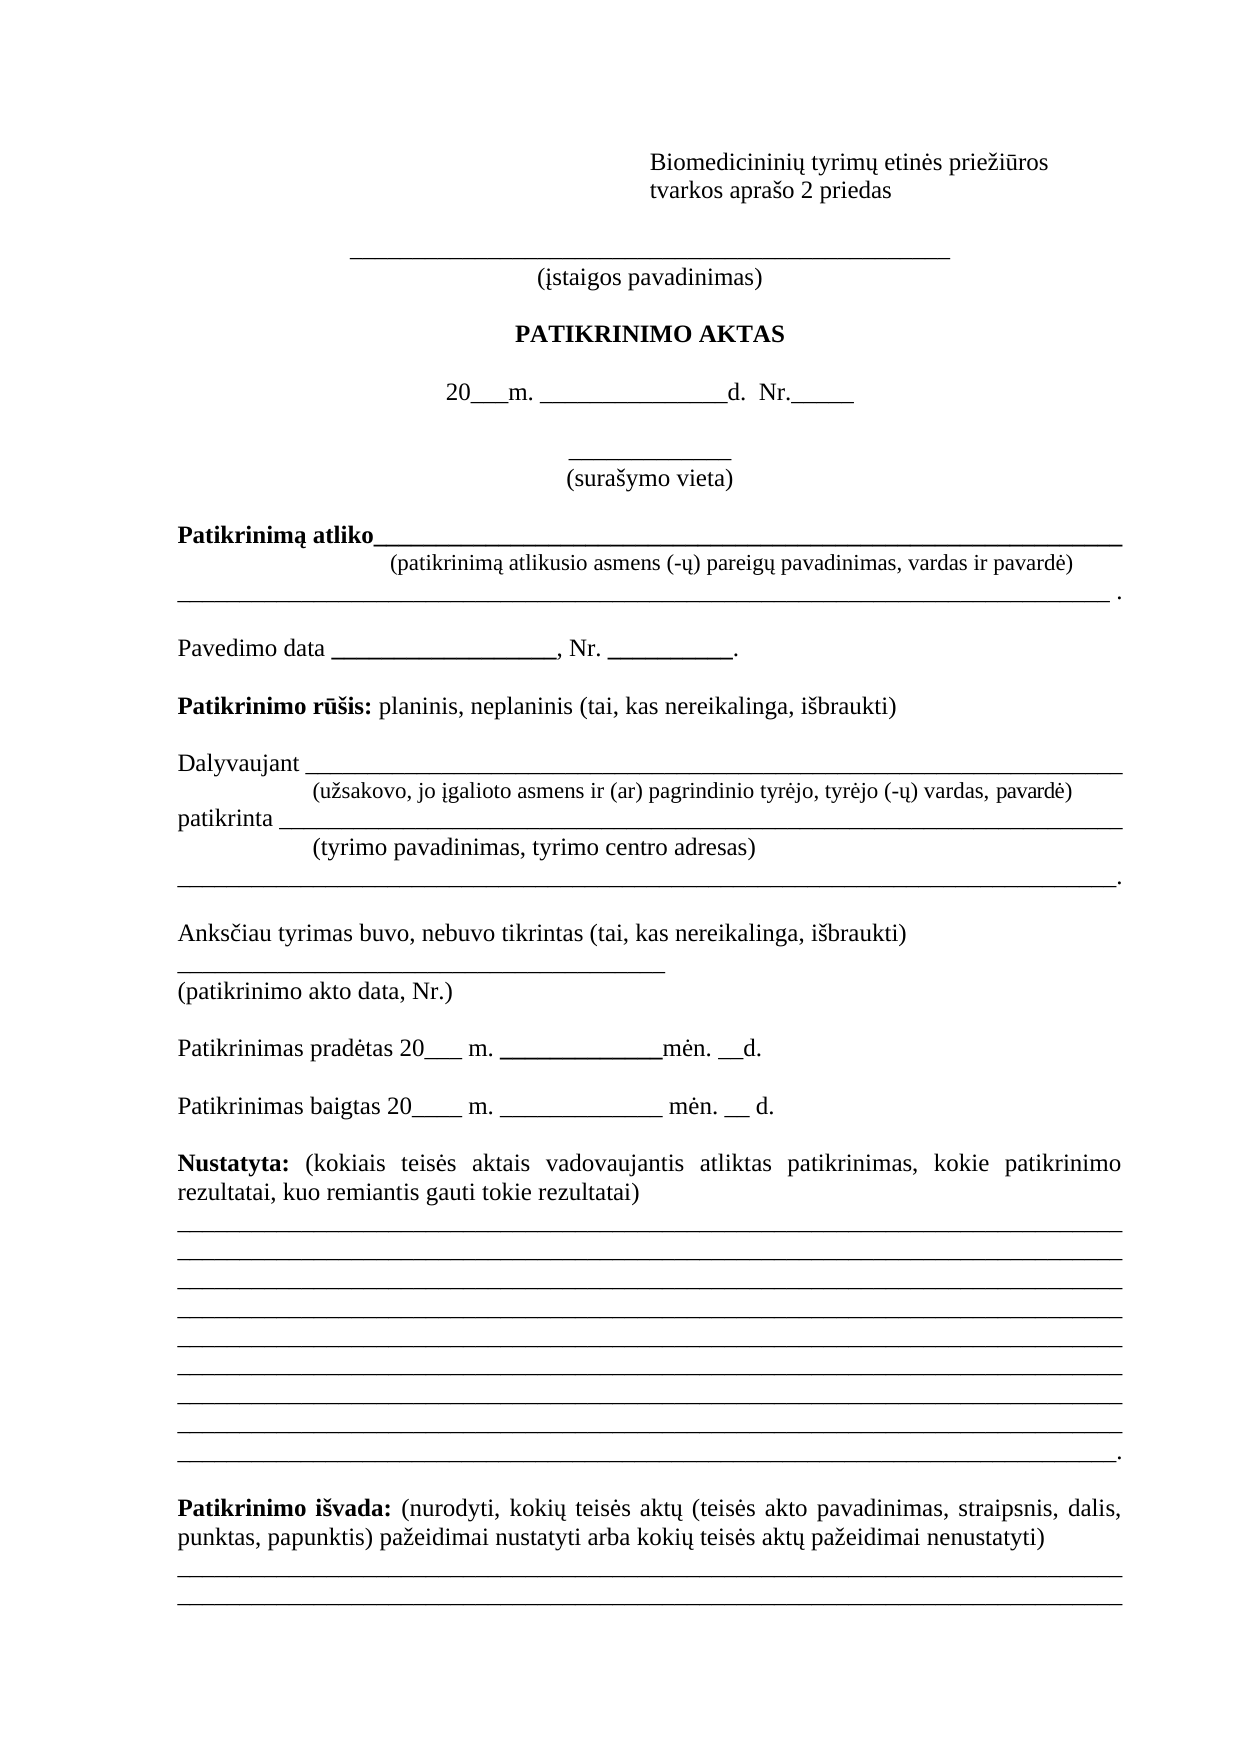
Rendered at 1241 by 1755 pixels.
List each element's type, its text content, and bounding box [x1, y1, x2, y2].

text _ [177, 1579, 1122, 1604]
text tvarkos aprašo 2 priedas [649, 176, 1122, 204]
text ________________________________________________ [177, 233, 1122, 262]
text _____________ [177, 434, 1122, 463]
text (tyrimo pavadinimas, tyrimo centro adresas) [177, 832, 1122, 861]
text _ . [177, 576, 1122, 604]
text Pavedimo data __________________, Nr. __________. [177, 633, 1122, 662]
text _ [177, 1378, 1122, 1403]
text Nustatyta: (kokiais teisės aktais vadovaujantis atliktas patikrinimas, kokie patikrinimo rezultatai, kuo remiantis gauti tokie rezultatai) [177, 1148, 1122, 1206]
text _ . [177, 861, 1122, 889]
text Dalyvaujant [177, 748, 1122, 777]
text Patikrinimo išvada: (nurodyti, kokių teisės aktų (teisės akto pavadinimas, straipsnis, dalis, punktas, papunktis) pažeidimai nustatyti arba kokių teisės aktų pažeidimai nenustatyti) [177, 1493, 1122, 1551]
text (surašymo vieta) [177, 463, 1122, 492]
text Patikrinimas pradėtas 20___ m. _____________mėn. __d. [177, 1033, 1122, 1062]
text (patikrinimą atlikusio asmens (-ų) pareigų pavadinimas, vardas ir pavardė) [390, 549, 1122, 576]
text _ [177, 1349, 1122, 1374]
text PATIKRINIMO AKTAS [177, 319, 1122, 348]
text _ . [177, 1436, 1122, 1464]
text Patikrinimą atliko [177, 521, 1122, 549]
text _ [177, 1321, 1122, 1346]
text Patikrinimas baigtas 20____ m. _____________ mėn. __ d. [177, 1091, 1122, 1119]
text _ [177, 1551, 1122, 1576]
text _ [177, 1407, 1122, 1432]
text 20___m. _______________d. Nr._____ [177, 377, 1122, 406]
text _ [177, 1234, 1122, 1259]
text _ [177, 1292, 1122, 1317]
text patikrinta [177, 803, 1122, 832]
text _ [177, 1206, 1122, 1231]
text Anksčiau tyrimas buvo, nebuvo tikrintas (tai, kas nereikalinga, išbraukti) [177, 918, 1122, 947]
text _ [177, 1263, 1122, 1288]
text _______________________________________ [177, 947, 1122, 976]
text Biomedicininių tyrimų etinės priežiūros [649, 147, 1122, 176]
text (patikrinimo akto data, Nr.) [177, 976, 1122, 1004]
text (įstaigos pavadinimas) [177, 262, 1122, 291]
text Patikrinimo rūšis: planinis, neplaninis (tai, kas nereikalinga, išbraukti) [177, 691, 1122, 719]
text (užsakovo, jo įgalioto asmens ir (ar) pagrindinio tyrėjo, tyrėjo (-ų) vardas, pavardė) [177, 777, 1122, 803]
